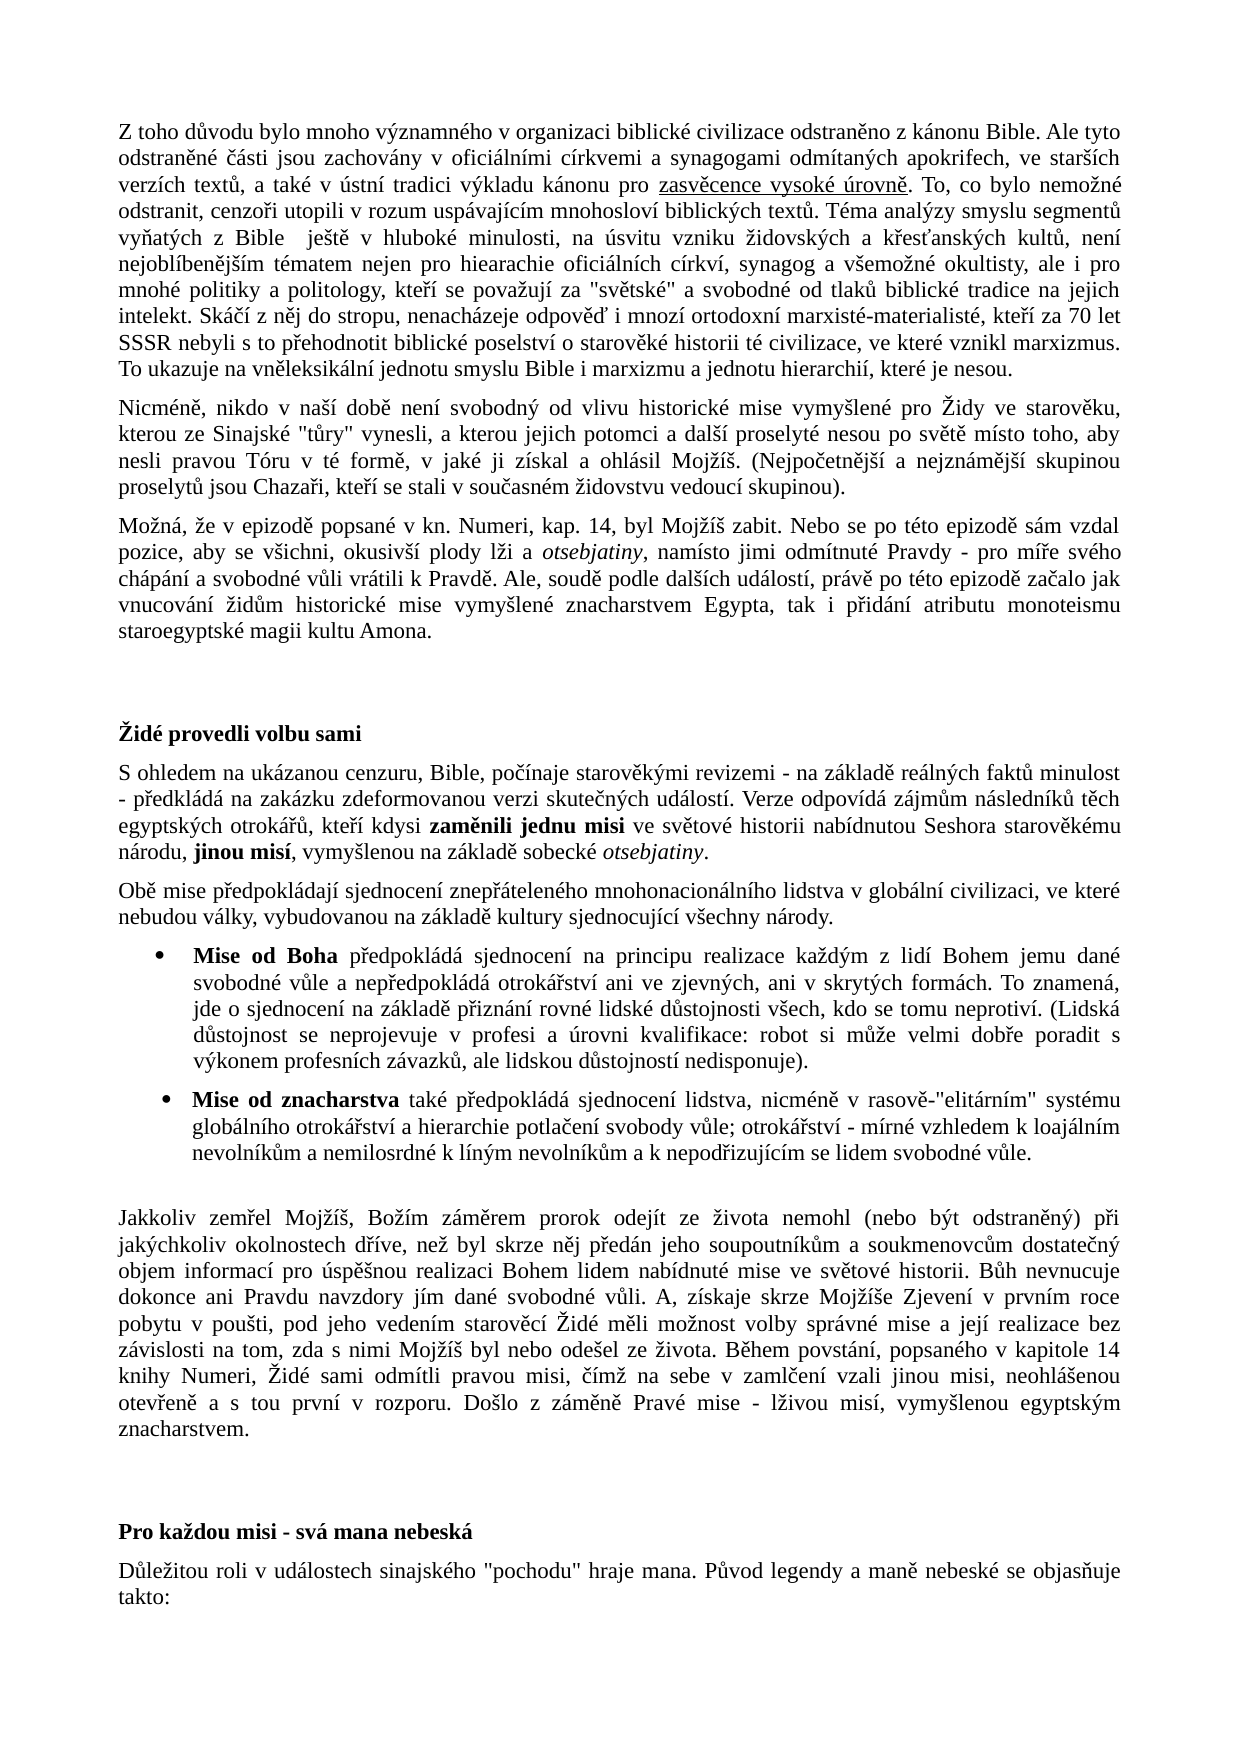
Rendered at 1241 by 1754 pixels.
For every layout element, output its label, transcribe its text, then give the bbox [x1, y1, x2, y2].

subtitle Pro každou misi - svá mana nebeská [118, 1518, 1122, 1544]
text Nicméně, nikdo v naší době není svobodný od vlivu historické mise vymyšlené pro Židy ve starověku, kterou ze Sinajské "tůry" vynesli, a kterou jejich potomci a další proselyté nesou po světě místo toho, aby nesli pravou Tóru v té formě, v jaké ji získal a ohlásil Mojžíš. (Nejpočetnější a nejznámější skupinou proselytů jsou Chazaři, kteří se stali v současném židovstvu vedoucí skupinou). [118, 394, 1122, 499]
list Mise od znacharstva také předpokládá sjednocení lidstva, nicméně v rasově-"elitárním" systému globálního otrokářství a hierarchie potlačení svobody vůle; otrokářství - mírné vzhledem k loajálním nevolníkům a nemilosrdné k líným nevolníkům a k nepodřizujícím se lidem svobodné vůle. [162, 1086, 1122, 1166]
subtitle Židé provedli volbu sami [118, 720, 1122, 747]
text S ohledem na ukázanou cenzuru, Bible, počínaje starověkými revizemi - na základě reálných faktů minulost - předkládá na zakázku zdeformovanou verzi skutečných událostí. Verze odpovídá zájmům následníků těch egyptských otrokářů, kteří kdysi zaměnili jednu misi ve světové historii nabídnutou Seshora starověkému národu, jinou misí, vymyšlenou na základě sobecké otsebjatiny. [118, 759, 1122, 864]
text Možná, že v epizodě popsané v kn. Numeri, kap. 14, byl Mojžíš zabit. Nebo se po této epizodě sám vzdal pozice, aby se všichni, okusivší plody lži a otsebjatiny, namísto jimi odmítnuté Pravdy - pro míře svého chápání a svobodné vůli vrátili k Pravdě. Ale, soudě podle dalších událostí, právě po této epizodě začalo jak vnucování židům historické mise vymyšlené znacharstvem Egypta, tak i přidání atributu monoteismu staroegyptské magii kultu Amona. [118, 512, 1122, 644]
list Mise od Boha předpokládá sjednocení na principu realizace každým z lidí Bohem jemu dané svobodné vůle a nepředpokládá otrokářství ani ve zjevných, ani v skrytých formách. To znamená, jde o sjednocení na základě přiznání rovné lidské důstojnosti všech, kdo se tomu neprotiví. (Lidská důstojnost se neprojevuje v profesi a úrovni kvalifikace: robot si může velmi dobře poradit s výkonem profesních závazků, ale lidskou důstojností nedisponuje). [156, 942, 1122, 1074]
text Z toho důvodu bylo mnoho významného v organizaci biblické civilizace odstraněno z kánonu Bible. Ale tyto odstraněné části jsou zachovány v oficiálními církvemi a synagogami odmítaných apokrifech, ve starších verzích textů, a také v ústní tradici výkladu kánonu pro zasvěcence vysoké úrovně. To, co bylo nemožné odstranit, cenzoři utopili v rozum uspávajícím mnohosloví biblických textů. Téma analýzy smyslu segmentů vyňatých z Bible ještě v hluboké minulosti, na úsvitu vzniku židovských a křesťanských kultů, není nejoblíbenějším tématem nejen pro hiearachie oficiálních církví, synagog a všemožné okultisty, ale i pro mnohé politiky a politology, kteří se považují za "světské" a svobodné od tlaků biblické tradice na jejich intelekt. Skáčí z něj do stropu, nenacházeje odpověď i mnozí ortodoxní marxisté-materialisté, kteří za 70 let SSSR nebyli s to přehodnotit biblické poselství o starověké historii té civilizace, ve které vznikl marxizmus. To ukazuje na vněleksikální jednotu smyslu Bible i marxizmu a jednotu hierarchií, které je nesou. [118, 118, 1122, 382]
text Obě mise předpokládají sjednocení znepřáteleného mnohonacionálního lidstva v globální civilizaci, ve které nebudou války, vybudovanou na základě kultury sjednocující všechny národy. [118, 877, 1122, 930]
text Důležitou roli v událostech sinajského "pochodu" hraje mana. Původ legendy a maně nebeské se objasňuje takto: [118, 1557, 1122, 1609]
text Jakkoliv zemřel Mojžíš, Božím záměrem prorok odejít ze života nemohl (nebo být odstraněný) při jakýchkoliv okolnostech dříve, než byl skrze něj předán jeho soupoutníkům a soukmenovcům dostatečný objem informací pro úspěšnou realizaci Bohem lidem nabídnuté mise ve světové historii. Bůh nevnucuje dokonce ani Pravdu navzdory jím dané svobodné vůli. A, získaje skrze Mojžíše Zjevení v prvním roce pobytu v poušti, pod jeho vedením starověcí Židé měli možnost volby správné mise a její realizace bez závislosti na tom, zda s nimi Mojžíš byl nebo odešel ze života. Během povstání, popsaného v kapitole 14 knihy Numeri, Židé sami odmítli pravou misi, čímž na sebe v zamlčení vzali jinou misi, neohlášenou otevřeně a s tou první v rozporu. Došlo z záměně Pravé mise - lživou misí, vymyšlenou egyptským znacharstvem. [118, 1204, 1122, 1442]
